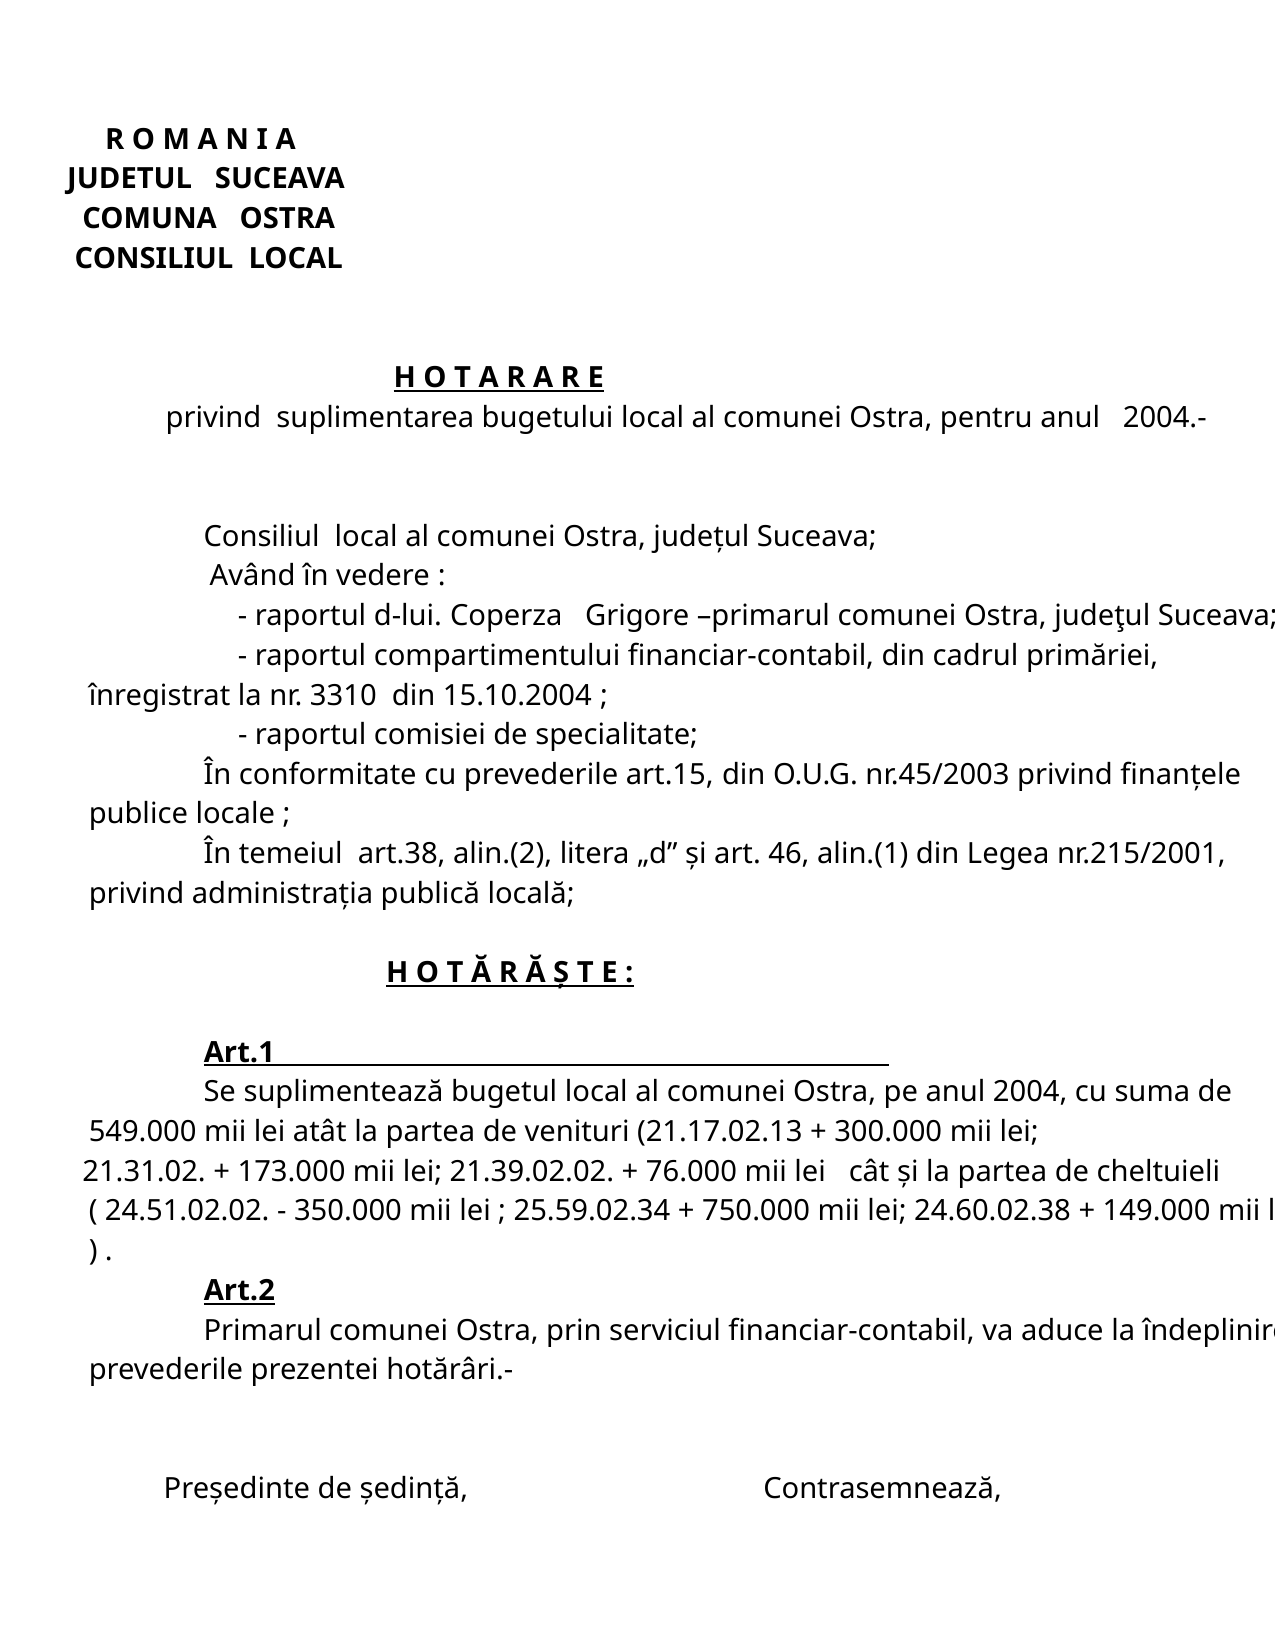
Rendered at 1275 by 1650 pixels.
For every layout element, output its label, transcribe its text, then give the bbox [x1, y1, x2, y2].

text CONSILIUL LOCAL [44, 237, 1275, 277]
text H O T Ă R Ă Ş T E : [44, 952, 1275, 991]
text 21.31.02. + 173.000 mii lei; 21.39.02.02. + 76.000 mii lei cât şi la partea de cheltuieli ( 24.51.02.02. - 350.000 mii lei ; 25.59.02.34 + 750.000 mii lei; 24.60.02.38 + 149.000 mii lei ) . [44, 1150, 1275, 1269]
text Primarul comunei Ostra, prin serviciul financiar-contabil, va aduce la îndeplinire prevederile prezentei hotărâri.- [44, 1309, 1275, 1388]
text - raportul comisiei de specialitate; [185, 713, 1275, 753]
text Având în vedere : [88, 555, 1275, 594]
text Preşedinte de şedinţă, Contrasemnează, [118, 1467, 1275, 1507]
text Consiliul local al comunei Ostra, judeţul Suceava; [44, 515, 1275, 555]
text R O M A N I A [44, 118, 1275, 158]
text În temeiul art.38, alin.(2), litera „d” şi art. 46, alin.(1) din Legea nr.215/2001, privind administraţia publică locală; [44, 832, 1275, 912]
text H O T A R A R E [44, 356, 1275, 396]
text Se suplimentează bugetul local al comunei Ostra, pe anul 2004, cu suma de 549.000 mii lei atât la partea de venituri (21.17.02.13 + 300.000 mii lei; [44, 1071, 1275, 1150]
text Art.1 [44, 1031, 1275, 1071]
text În conformitate cu prevederile art.15, din O.U.G. nr.45/2003 privind finanţele publice locale ; [44, 753, 1275, 832]
text Art.2 [44, 1269, 1275, 1309]
text - raportul d-lui. Coperza Grigore –primarul comunei Ostra, judeţul Suceava; [88, 594, 1275, 634]
subtitle JUDETUL SUCEAVA [44, 158, 1275, 197]
text COMUNA OSTRA [44, 197, 1275, 237]
text - raportul compartimentului financiar-contabil, din cadrul primăriei, înregistrat la nr. 3310 din 15.10.2004 ; [88, 634, 1275, 713]
text privind suplimentarea bugetului local al comunei Ostra, pentru anul 2004.- [44, 396, 1275, 436]
